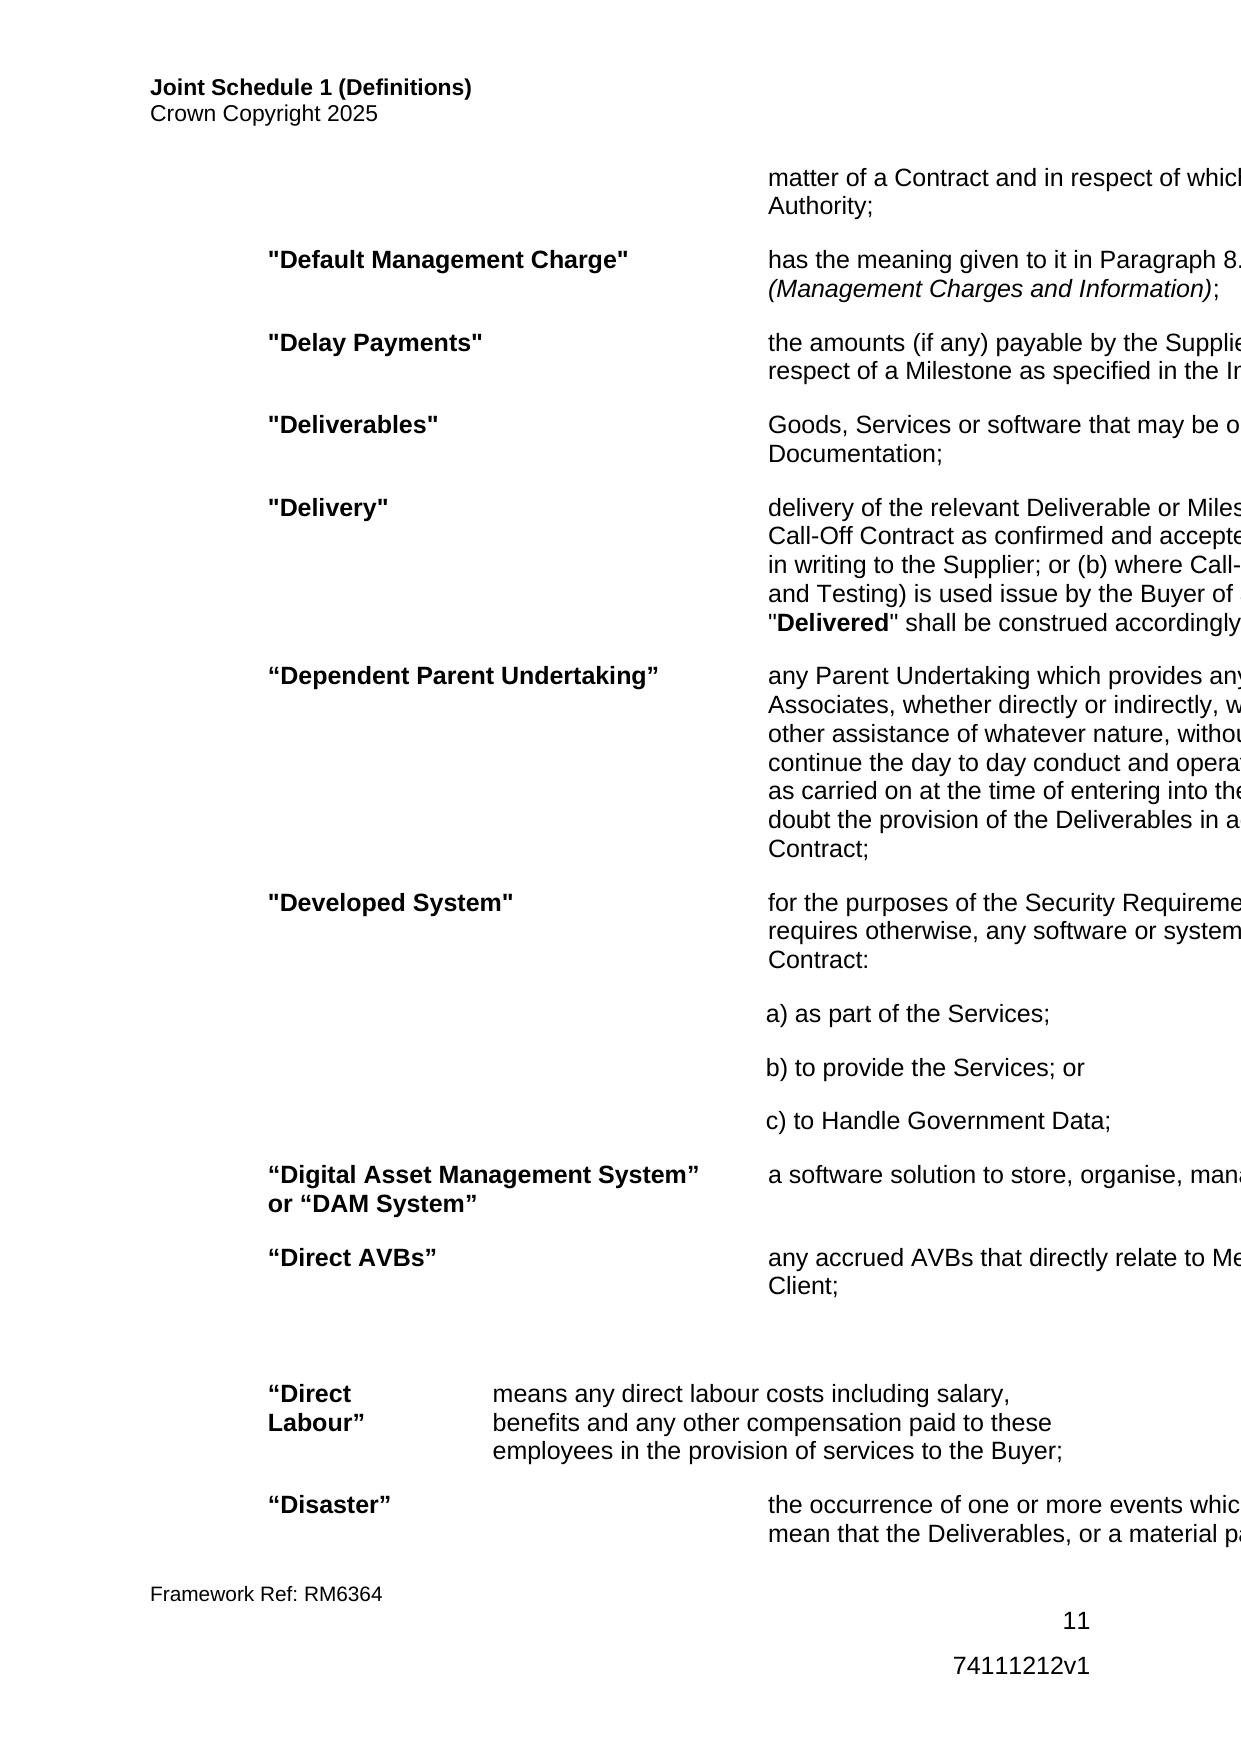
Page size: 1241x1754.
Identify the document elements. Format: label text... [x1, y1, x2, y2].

table_cell “Direct Labour” [256, 1366, 463, 1477]
table_cell has the meaning given to it in Paragraph 8.1.1 of Framework Schedule 5 (Management Charges and Information); [739, 233, 1240, 315]
table_cell “Dependent Parent Undertaking” [256, 649, 739, 875]
table_cell "Default Management Charge" [256, 233, 739, 315]
table_cell the occurrence of one or more events which, either separately or cumulatively, mean that the Deliverables, or a material part thereof will be unavailable (or could reasonably be anticipated to be unavailable); [739, 1478, 1240, 1547]
table_cell any breach of the obligations of the Supplier (including abandonment of a Contract in breach of its terms) or any other default (including Material Default), act, omission, negligence or statement of the Supplier, of its Subcontractors or any Supplier Staff howsoever arising in connection with or in relation to the subject-matter of a Contract and in respect of which the Supplier is liable to the Relevant Authority; [739, 150, 1240, 232]
table_cell “Digital Asset Management System” or “DAM System” [256, 1148, 739, 1230]
table_cell "Delay Payments" [256, 315, 739, 397]
table_cell "Developed System" [256, 875, 739, 1147]
table_cell "Delivery" [256, 480, 739, 649]
table_cell for the purposes of the Security Requirements (if any), and unless the context requires otherwise, any software or system that the Supplier will develop under the Contract: a) as part of the Services; b) to provide the Services; or c) to Handle Government Data; [739, 875, 1240, 1147]
table_cell “Disaster” [256, 1478, 739, 1547]
table_cell a software solution to store, organise, manage, and share digital files and assets; [739, 1148, 1240, 1230]
table_cell delivery of the relevant Deliverable or Milestone in accordance with the terms of a Call-Off Contract as confirmed and accepted by the Buyer by either (a) confirmation in writing to the Supplier; or (b) where Call-Off Schedule 13 (Implementation Plan and Testing) is used issue by the Buyer of a Satisfaction Certificate. "Deliver" and "Delivered" shall be construed accordingly; [739, 480, 1240, 649]
table_cell the amounts (if any) payable by the Supplier to the Buyer in respect of a delay in respect of a Milestone as specified in the Implementation Plan; [739, 315, 1240, 397]
table_cell “Direct AVBs” [256, 1230, 739, 1366]
table_cell any accrued AVBs that directly relate to Media Placements purchased by the Client; [739, 1230, 1240, 1366]
table_cell "Deliverables" [256, 398, 739, 480]
table_cell any Parent Undertaking which provides any of its Subsidiary Undertakings and/or Associates, whether directly or indirectly, with any financial, trading, managerial or other assistance of whatever nature, without which the Supplier would be unable to continue the day to day conduct and operation of its business in the same manner as carried on at the time of entering into the Contract, including for the avoidance of doubt the provision of the Deliverables in accordance with the terms of the Contract; [739, 649, 1240, 875]
table_cell Goods, Services or software that may be ordered under the Contract including the Documentation; [739, 398, 1240, 480]
table_cell [256, 150, 739, 232]
table_cell [1084, 1366, 1240, 1477]
table_cell means any direct labour costs including salary, benefits and any other compensation paid to these employees in the provision of services to the Buyer; [464, 1366, 1084, 1477]
